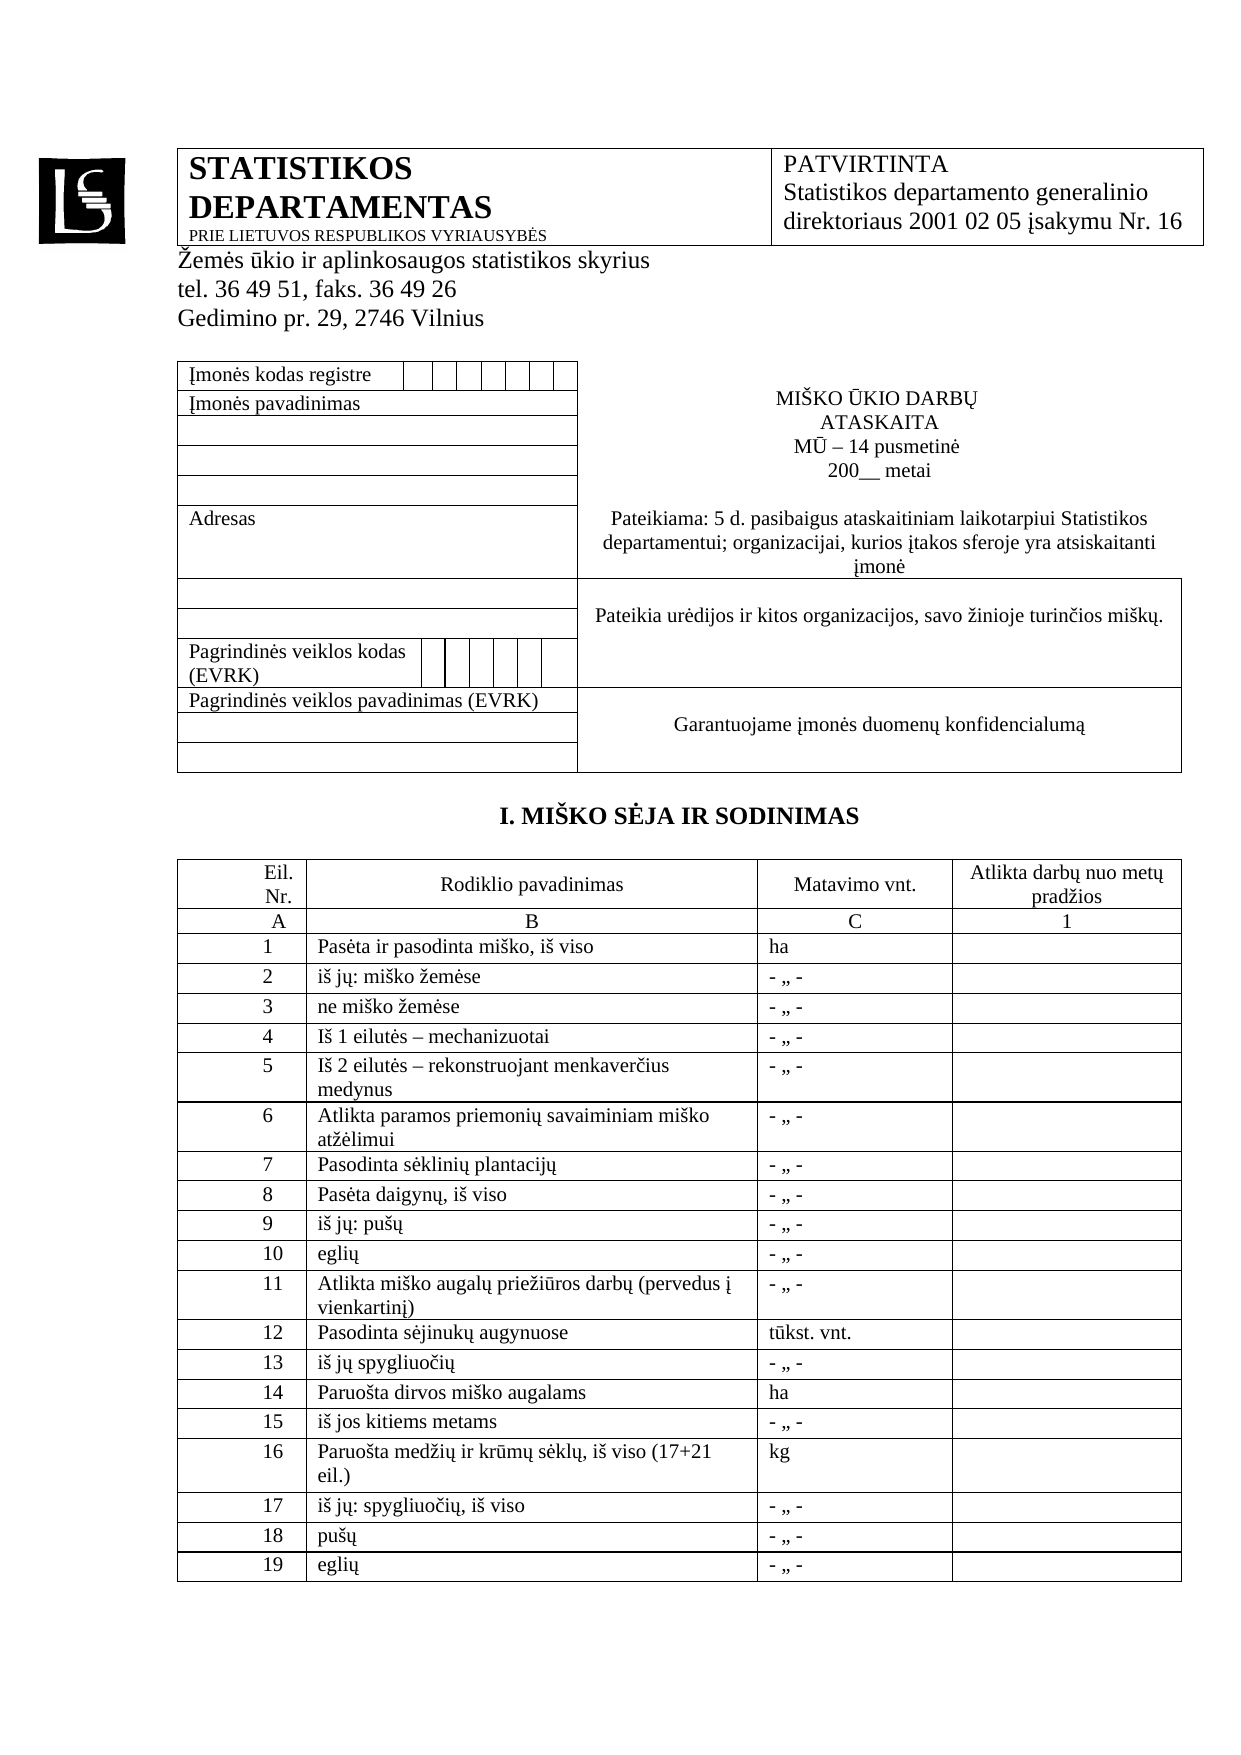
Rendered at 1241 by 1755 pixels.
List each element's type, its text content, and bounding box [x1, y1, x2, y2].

table_cell [953, 964, 1181, 993]
table_cell B [307, 909, 757, 933]
table_cell 15 [178, 1409, 306, 1438]
table_cell - „ - [758, 1493, 952, 1522]
table_cell iš jų: pušų [307, 1211, 757, 1240]
table_cell - „ - [758, 1152, 952, 1180]
table_header [404, 362, 432, 390]
table_cell iš jos kitiems metams [307, 1409, 757, 1438]
table_header [457, 362, 481, 390]
table_cell [953, 1553, 1181, 1581]
table_header Eil. Nr. [178, 860, 306, 908]
table_cell - „ - [758, 1181, 952, 1210]
table_cell [953, 1320, 1181, 1349]
table_cell 1 [953, 909, 1181, 933]
table_cell Atlikta paramos priemonių savaiminiam miško atžėlimui [307, 1103, 757, 1151]
table_cell - „ - [758, 1103, 952, 1151]
table_cell [518, 639, 541, 687]
table_cell Pateikia urėdijos ir kitos organizacijos, savo žinioje turinčios miškų. [578, 579, 1181, 687]
table_cell 3 [178, 994, 306, 1022]
table_cell eglių [307, 1553, 757, 1581]
table_cell [470, 639, 493, 687]
table_cell Paruošta dirvos miško augalams [307, 1380, 757, 1408]
table_cell - „ - [758, 1211, 952, 1240]
table_header [433, 362, 456, 390]
table_cell - „ - [758, 1553, 952, 1581]
table_cell [542, 639, 577, 687]
table_cell iš jų: spygliuočių, iš viso [307, 1493, 757, 1522]
table_cell - „ - [758, 1271, 952, 1319]
table_header [530, 362, 553, 390]
table_cell 1 [178, 934, 306, 963]
table_header MIŠKO ŪKIO DARBŲ ATASKAITA MŪ – 14 pusmetinė 200__ metai Pateikiama: 5 d. pasibaigus ataskaitiniam laikotarpiui Statistikos departamentui; organizacijai, kurios įtakos sferoje yra atsiskaitanti įmonė [578, 361, 1181, 578]
table_cell tūkst. vnt. [758, 1320, 952, 1349]
table_cell Garantuojame įmonės duomenų konfidencialumą [578, 688, 1181, 772]
table_header [506, 362, 529, 390]
table_cell [953, 1439, 1181, 1492]
table_cell 4 [178, 1024, 306, 1052]
table_cell [953, 934, 1181, 963]
table_cell A [178, 909, 306, 933]
table_header Matavimo vnt. [758, 860, 952, 908]
table_cell [953, 1380, 1181, 1408]
table_cell 19 [178, 1553, 306, 1581]
table_cell 13 [178, 1350, 306, 1378]
table_cell - „ - [758, 1241, 952, 1270]
text Žemės ūkio ir aplinkosaugos statistikos skyrius [177, 246, 1181, 274]
table_cell Pasėta ir pasodinta miško, iš viso [307, 934, 757, 963]
table_header Rodiklio pavadinimas [307, 860, 757, 908]
table_cell 16 [178, 1439, 306, 1492]
table_header [482, 362, 505, 390]
table_cell [178, 579, 577, 608]
table_cell 6 [178, 1103, 306, 1151]
table_cell [953, 1103, 1181, 1151]
table_cell Įmonės pavadinimas [178, 391, 577, 415]
table_cell - „ - [758, 964, 952, 993]
table_cell iš jų spygliuočių [307, 1350, 757, 1378]
table_cell kg [758, 1439, 952, 1492]
table_cell 7 [178, 1152, 306, 1180]
table_cell Iš 1 eilutės – mechanizuotai [307, 1024, 757, 1052]
table_header [554, 362, 577, 390]
table_header Įmonės kodas registre [178, 362, 403, 390]
table_cell [178, 446, 577, 475]
table_cell Pagrindinės veiklos pavadinimas (EVRK) [178, 688, 577, 712]
table_cell [953, 1271, 1181, 1319]
table_cell 18 [178, 1523, 306, 1551]
table_cell [446, 639, 469, 687]
table_cell iš jų: miško žemėse [307, 964, 757, 993]
table_cell [178, 416, 577, 445]
table_cell [178, 713, 577, 742]
table_cell [422, 639, 444, 687]
table_cell Iš 2 eilutės – rekonstruojant menkaverčius medynus [307, 1053, 757, 1101]
table_cell pušų [307, 1523, 757, 1551]
text I. MIŠKO SĖJA IR SODINIMAS [177, 801, 1181, 830]
table_cell ha [758, 934, 952, 963]
table_header Atlikta darbų nuo metų pradžios [953, 860, 1181, 908]
table_cell [953, 1211, 1181, 1240]
table_cell eglių [307, 1241, 757, 1270]
table_cell Paruošta medžių ir krūmų sėklų, iš viso (17+21 eil.) [307, 1439, 757, 1492]
table_cell 10 [178, 1241, 306, 1270]
table_cell [953, 1523, 1181, 1551]
table_cell [953, 1409, 1181, 1438]
table_cell 11 [178, 1271, 306, 1319]
table_cell 12 [178, 1320, 306, 1349]
table_cell Pasodinta sėjinukų augynuose [307, 1320, 757, 1349]
table_cell C [758, 909, 952, 933]
table_cell [953, 1152, 1181, 1180]
table_cell 9 [178, 1211, 306, 1240]
table_cell - „ - [758, 1523, 952, 1551]
table_cell - „ - [758, 1024, 952, 1052]
table_cell Atlikta miško augalų priežiūros darbų (pervedus į vienkartinį) [307, 1271, 757, 1319]
table_cell Adresas [178, 506, 577, 578]
table_cell [953, 1350, 1181, 1378]
text Gedimino pr. 29, 2746 Vilnius [177, 303, 1181, 332]
table_cell - „ - [758, 1053, 952, 1101]
table_cell 17 [178, 1493, 306, 1522]
text tel. 36 49 51, faks. 36 49 26 [177, 274, 1181, 303]
table_cell 8 [178, 1181, 306, 1210]
table_cell 5 [178, 1053, 306, 1101]
table_cell - „ - [758, 1350, 952, 1378]
table_cell [953, 1181, 1181, 1210]
table_cell [953, 1241, 1181, 1270]
table_cell ha [758, 1380, 952, 1408]
table_cell Pasėta daigynų, iš viso [307, 1181, 757, 1210]
table_cell [178, 743, 577, 772]
table_cell Pasodinta sėklinių plantacijų [307, 1152, 757, 1180]
table_cell Pagrindinės veiklos kodas (EVRK) [178, 639, 421, 687]
table_cell [953, 994, 1181, 1022]
table_cell - „ - [758, 994, 952, 1022]
table_cell [178, 609, 577, 638]
table_cell 14 [178, 1380, 306, 1408]
table_cell ne miško žemėse [307, 994, 757, 1022]
table_header PATVIRTINTA Statistikos departamento generalinio direktoriaus 2001 02 05 įsakymu Nr. 16 [772, 149, 1203, 244]
table_cell [494, 639, 517, 687]
table_cell 2 [178, 964, 306, 993]
table_cell [953, 1053, 1181, 1101]
table_cell [953, 1493, 1181, 1522]
table_cell - „ - [758, 1409, 952, 1438]
table_cell [953, 1024, 1181, 1052]
table_header STATISTIKOS DEPARTAMENTAS PRIE LIETUVOS RESPUBLIKOS VYRIAUSYBĖS [178, 149, 771, 244]
table_cell [178, 476, 577, 505]
